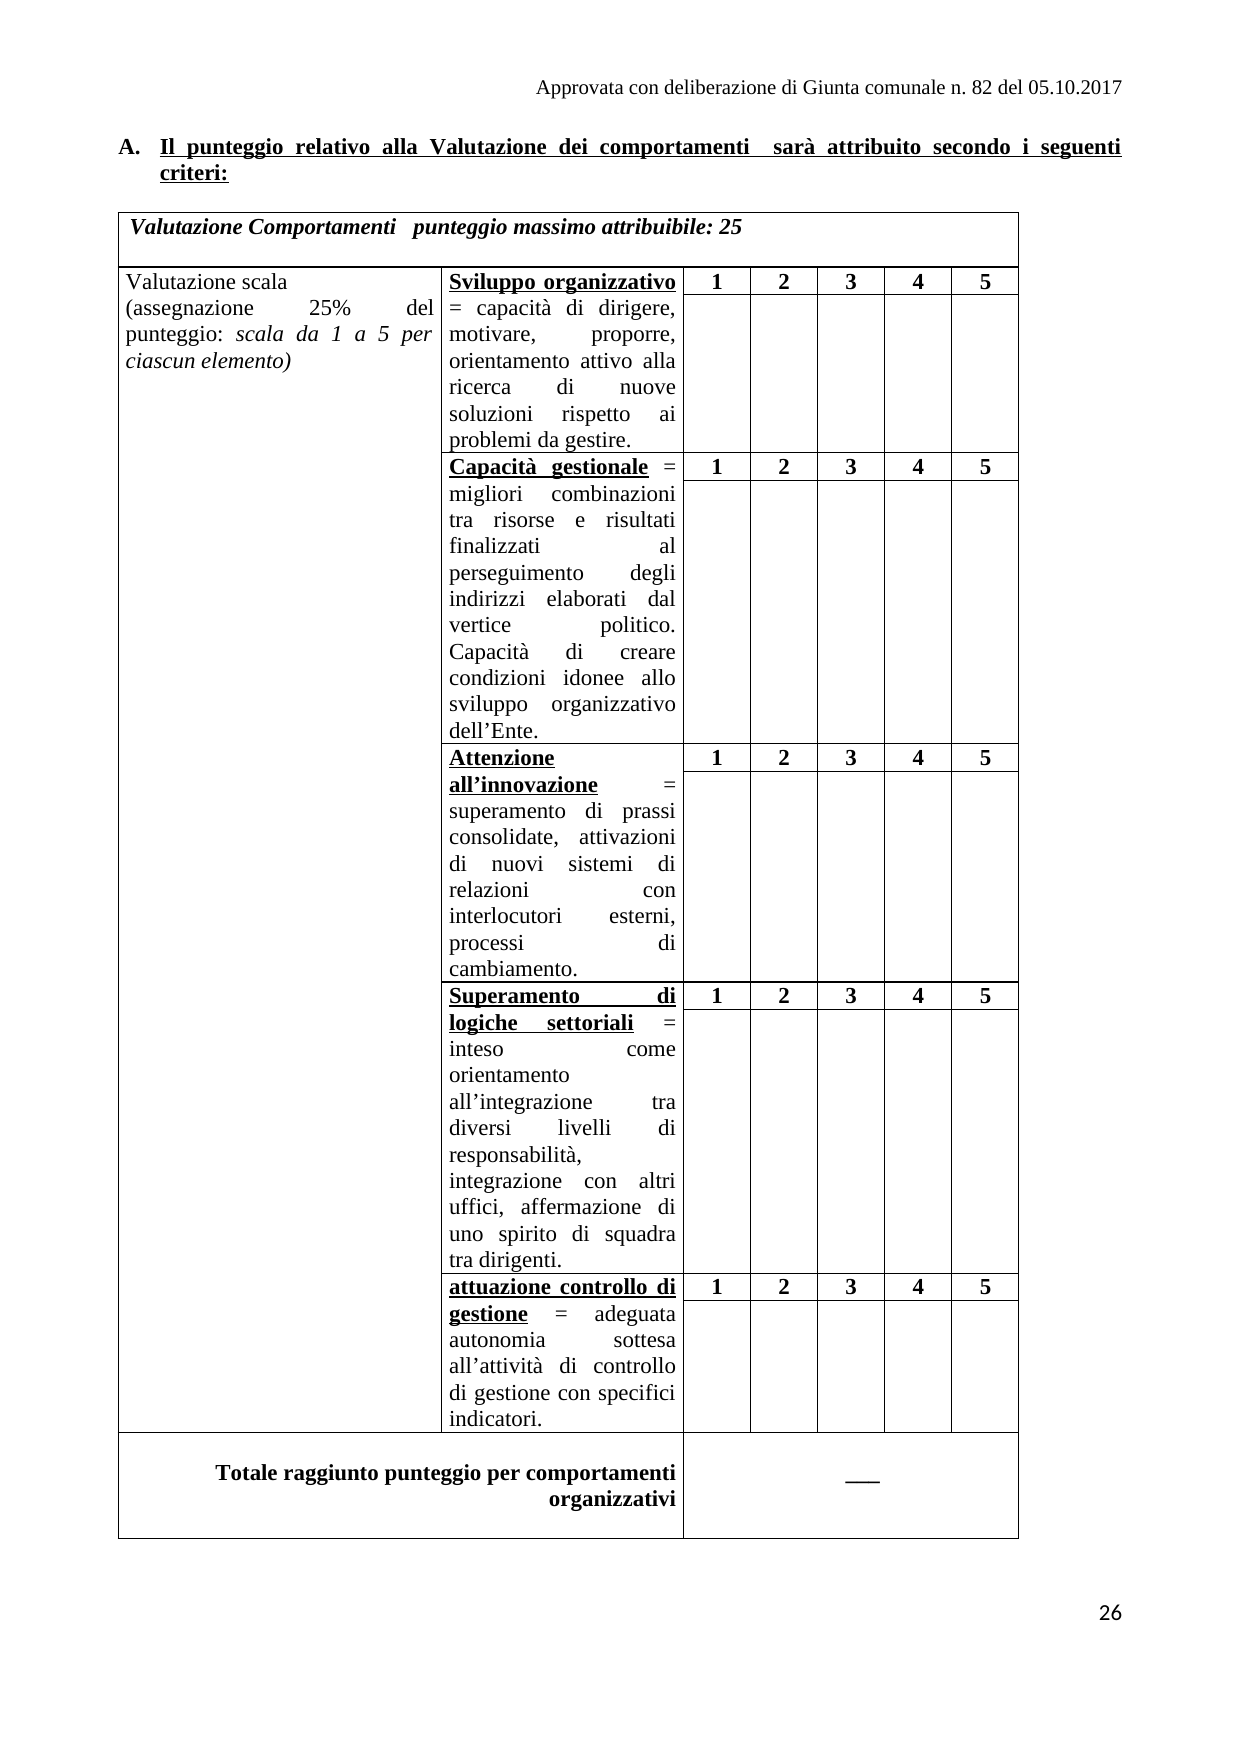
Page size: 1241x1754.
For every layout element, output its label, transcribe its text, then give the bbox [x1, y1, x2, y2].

table_cell Totale raggiunto punteggio per comportamenti organizzativi [119, 1433, 683, 1538]
table_header 3 [818, 268, 884, 294]
table_cell ___ [684, 1433, 1018, 1538]
table_cell [751, 1010, 817, 1272]
table_cell 4 [885, 453, 951, 480]
table_cell 3 [818, 1274, 884, 1300]
table_cell [952, 1301, 1018, 1432]
table_cell 5 [952, 744, 1018, 771]
table_header Valutazione Comportamenti punteggio massimo attribuibile: 25 [119, 213, 1018, 266]
table_cell 1 [684, 1274, 750, 1300]
table_header Sviluppo organizzativo = capacità di dirigere, motivare, proporre, orientamento attivo alla ricerca di nuove soluzioni rispetto ai problemi da gestire. [442, 268, 683, 452]
table_cell [952, 772, 1018, 981]
table_cell 5 [952, 453, 1018, 480]
table_cell [818, 1301, 884, 1432]
table_cell [684, 1301, 750, 1432]
table_cell 1 [684, 744, 750, 771]
table_cell [885, 772, 951, 981]
table_cell [952, 1010, 1018, 1272]
table_cell 2 [751, 983, 817, 1009]
table_cell attuazione controllo di gestione = adeguata autonomia sottesa all’attività di controllo di gestione con specifici indicatori. [442, 1274, 683, 1432]
table_cell [818, 772, 884, 981]
table_cell [684, 772, 750, 981]
table_cell Superamento di logiche settoriali = inteso come orientamento all’integrazione tra diversi livelli di responsabilità, integrazione con altri uffici, affermazione di uno spirito di squadra tra dirigenti. [442, 983, 683, 1272]
table_header 4 [885, 268, 951, 294]
table_cell [684, 481, 750, 743]
table_cell [684, 295, 750, 452]
table_header Valutazione scala (assegnazione 25% del punteggio: scala da 1 a 5 per ciascun elemento) [119, 268, 441, 1432]
table_header 5 [952, 268, 1018, 294]
table_cell [751, 1301, 817, 1432]
table_cell [751, 295, 817, 452]
table_cell [818, 295, 884, 452]
table_cell [684, 1010, 750, 1272]
table_cell [885, 295, 951, 452]
table_cell 2 [751, 453, 817, 480]
table_cell Capacità gestionale = migliori combinazioni tra risorse e risultati finalizzati al perseguimento degli indirizzi elaborati dal vertice politico. Capacità di creare condizioni idonee allo sviluppo organizzativo dell’Ente. [442, 453, 683, 743]
table_cell 5 [952, 1274, 1018, 1300]
table_cell 4 [885, 744, 951, 771]
list Il punteggio relativo alla Valutazione dei comportamenti sarà attribuito secondo i seguenti criteri: [118, 133, 1122, 186]
table_cell 4 [885, 983, 951, 1009]
table_cell 2 [751, 1274, 817, 1300]
table_cell [952, 481, 1018, 743]
table_cell 5 [952, 983, 1018, 1009]
table_cell [751, 481, 817, 743]
table_header 2 [751, 268, 817, 294]
table_cell 3 [818, 983, 884, 1009]
table_header 1 [684, 268, 750, 294]
table_cell [751, 772, 817, 981]
table_cell [952, 295, 1018, 452]
table_cell 4 [885, 1274, 951, 1300]
table_cell [818, 1010, 884, 1272]
table_cell [885, 1010, 951, 1272]
table_cell 3 [818, 744, 884, 771]
table_cell [885, 481, 951, 743]
table_cell 1 [684, 453, 750, 480]
table_cell [818, 481, 884, 743]
table_cell 2 [751, 744, 817, 771]
table_cell 3 [818, 453, 884, 480]
table_cell Attenzione all’innovazione = superamento di prassi consolidate, attivazioni di nuovi sistemi di relazioni con interlocutori esterni, processi di cambiamento. [442, 744, 683, 981]
table_cell 1 [684, 983, 750, 1009]
table_cell [885, 1301, 951, 1432]
